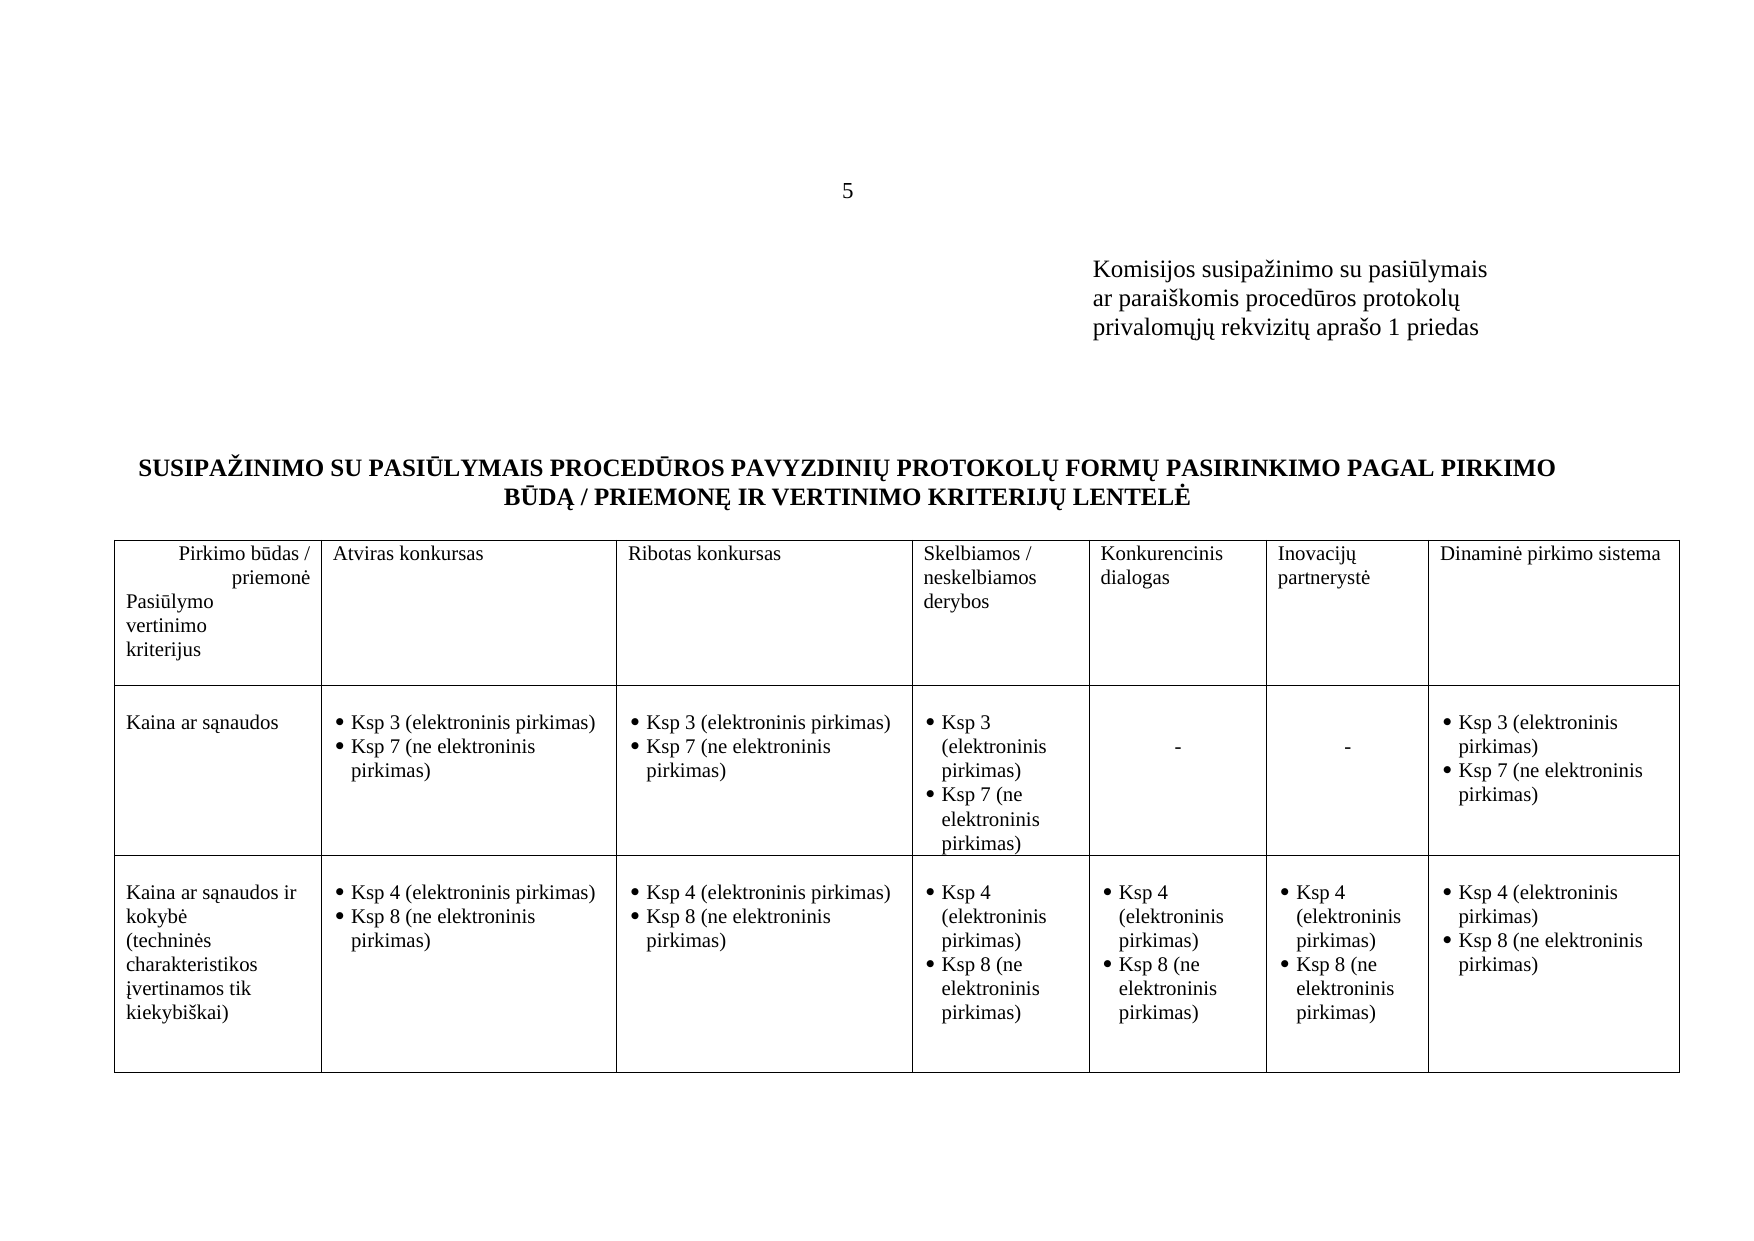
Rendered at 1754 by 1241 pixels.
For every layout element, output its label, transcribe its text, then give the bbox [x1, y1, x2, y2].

table_cell Kaina ar sąnaudos [115, 686, 321, 854]
table_header Dinaminė pirkimo sistema [1429, 541, 1679, 685]
table_cell Kaina ar sąnaudos ir kokybė (techninės charakteristikos įvertinamos tik kiekybiškai) [115, 856, 321, 1072]
table_header Pirkimo būdas / priemonė Pasiūlymo vertinimo kriterijus [115, 541, 321, 685]
table_header Inovacijų partnerystė [1267, 541, 1428, 685]
table_cell  Ksp 3 (elektroninis pirkimas)  Ksp 7 (ne elektroninis pirkimas) [322, 686, 616, 854]
table_cell  Ksp 4 (elektroninis pirkimas)  Ksp 8 (ne elektroninis pirkimas) [1267, 856, 1428, 1072]
table_header Konkurencinis dialogas [1090, 541, 1266, 685]
table_cell  Ksp 4 (elektroninis pirkimas)  Ksp 8 (ne elektroninis pirkimas) [913, 856, 1089, 1072]
text privalomųjų rekvizitų aprašo 1 priedas [118, 312, 1577, 341]
text ar paraiškomis procedūros protokolų [118, 283, 1577, 312]
table_cell - [1090, 686, 1266, 854]
table_header Ribotas konkursas [617, 541, 912, 685]
text SUSIPAŽINIMO SU PASIŪLYMAIS PROCEDŪROS PAVYZDINIŲ PROTOKOLŲ FORMŲ PASIRINKIMO PAGAL PIRKIMO BŪDĄ / PRIEMONĘ IR VERTINIMO KRITERIJŲ LENTELĖ [118, 453, 1577, 511]
text Komisijos susipažinimo su pasiūlymais [118, 254, 1577, 283]
table_cell  Ksp 4 (elektroninis pirkimas)  Ksp 8 (ne elektroninis pirkimas) [322, 856, 616, 1072]
table_cell  Ksp 4 (elektroninis pirkimas)  Ksp 8 (ne elektroninis pirkimas) [1429, 856, 1679, 1072]
table_cell  Ksp 4 (elektroninis pirkimas)  Ksp 8 (ne elektroninis pirkimas) [1090, 856, 1266, 1072]
table_cell  Ksp 4 (elektroninis pirkimas)  Ksp 8 (ne elektroninis pirkimas) [617, 856, 912, 1072]
table_header Skelbiamos / neskelbiamos derybos [913, 541, 1089, 685]
table_cell - [1267, 686, 1428, 854]
table_header Atviras konkursas [322, 541, 616, 685]
table_cell  Ksp 3 (elektroninis pirkimas)  Ksp 7 (ne elektroninis pirkimas) [1429, 686, 1679, 854]
table_cell  Ksp 3 (elektroninis pirkimas)  Ksp 7 (ne elektroninis pirkimas) [913, 686, 1089, 854]
table_cell  Ksp 3 (elektroninis pirkimas)  Ksp 7 (ne elektroninis pirkimas) [617, 686, 912, 854]
